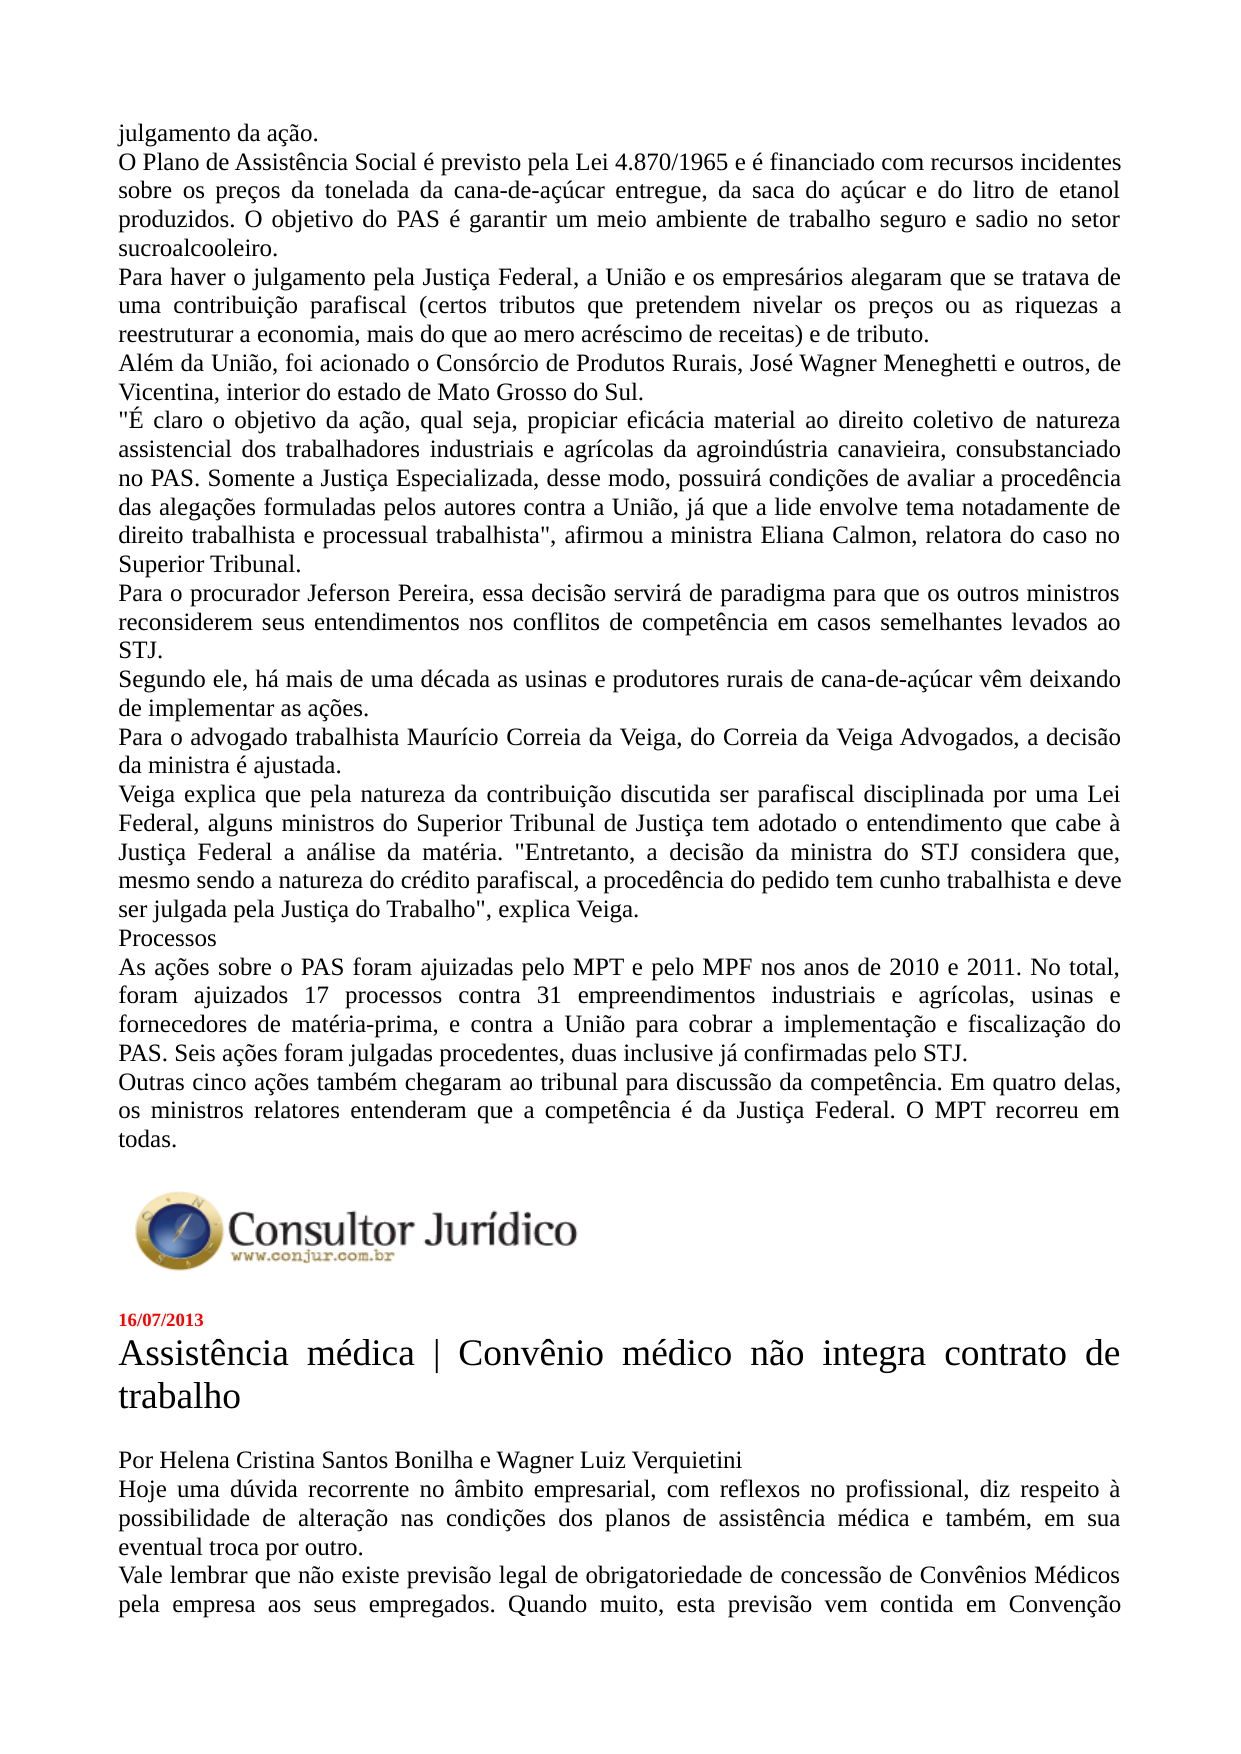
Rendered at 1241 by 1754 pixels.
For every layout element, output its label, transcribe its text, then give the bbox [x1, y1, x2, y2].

text Assistência médica | Convênio médico não integra contrato de trabalho [118, 1331, 1122, 1417]
text Segundo ele, há mais de uma década as usinas e produtores rurais de cana-de-açúcar vêm deixando de implementar as ações. [118, 664, 1122, 722]
text Para o procurador Jeferson Pereira, essa decisão servirá de paradigma para que os outros ministros reconsiderem seus entendimentos nos conflitos de competência em casos semelhantes levados ao STJ. [118, 578, 1122, 664]
text Outras cinco ações também chegaram ao tribunal para discussão da competência. Em quatro delas, os ministros relatores entenderam que a competência é da Justiça Federal. O MPT recorreu em todas. [118, 1067, 1122, 1153]
text O Plano de Assistência Social é previsto pela Lei 4.870/1965 e é financiado com recursos incidentes sobre os preços da tonelada da cana-de-açúcar entregue, da saca do açúcar e do litro de etanol produzidos. O objetivo do PAS é garantir um meio ambiente de trabalho seguro e sadio no setor sucroalcooleiro. [118, 147, 1122, 262]
text Além da União, foi acionado o Consórcio de Produtos Rurais, José Wagner Meneghetti e outros, de Vicentina, interior do estado de Mato Grosso do Sul. [118, 348, 1122, 406]
text Processos [118, 923, 1122, 952]
text julgamento da ação. [118, 118, 1122, 147]
picture [134, 1191, 607, 1272]
text As ações sobre o PAS foram ajuizadas pelo MPT e pelo MPF nos anos de 2010 e 2011. No total, foram ajuizados 17 processos contra 31 empreendimentos industriais e agrícolas, usinas e fornecedores de matéria-prima, e contra a União para cobrar a implementação e fiscalização do PAS. Seis ações foram julgadas procedentes, duas inclusive já confirmadas pelo STJ. [118, 952, 1122, 1067]
text Para haver o julgamento pela Justiça Federal, a União e os empresários alegaram que se tratava de uma contribuição parafiscal (certos tributos que pretendem nivelar os preços ou as riquezas a reestruturar a economia, mais do que ao mero acréscimo de receitas) e de tributo. [118, 262, 1122, 348]
text Hoje uma dúvida recorrente no âmbito empresarial, com reflexos no profissional, diz respeito à possibilidade de alteração nas condições dos planos de assistência médica e também, em sua eventual troca por outro. [118, 1474, 1122, 1561]
text Para o advogado trabalhista Maurício Correia da Veiga, do Correia da Veiga Advogados, a decisão da ministra é ajustada. [118, 722, 1122, 779]
text Veiga explica que pela natureza da contribuição discutida ser parafiscal disciplinada por uma Lei Federal, alguns ministros do Superior Tribunal de Justiça tem adotado o entendimento que cabe à Justiça Federal a análise da matéria. "Entretanto, a decisão da ministra do STJ considera que, mesmo sendo a natureza do crédito parafiscal, a procedência do pedido tem cunho trabalhista e deve ser julgada pela Justiça do Trabalho", explica Veiga. [118, 779, 1122, 923]
text "É claro o objetivo da ação, qual seja, propiciar eficácia material ao direito coletivo de natureza assistencial dos trabalhadores industriais e agrícolas da agroindústria canavieira, consubstanciado no PAS. Somente a Justiça Especializada, desse modo, possuirá condições de avaliar a procedência das alegações formuladas pelos autores contra a União, já que a lide envolve tema notadamente de direito trabalhista e processual trabalhista", afirmou a ministra Eliana Calmon, relatora do caso no Superior Tribunal. [118, 406, 1122, 578]
text 16/07/2013 [118, 1309, 1122, 1331]
text Vale lembrar que não existe previsão legal de obrigatoriedade de concessão de Convênios Médicos pela empresa aos seus empregados. Quando muito, esta previsão vem contida em Convenção [118, 1561, 1122, 1618]
text Por Helena Cristina Santos Bonilha e Wagner Luiz Verquietini [118, 1446, 1122, 1474]
